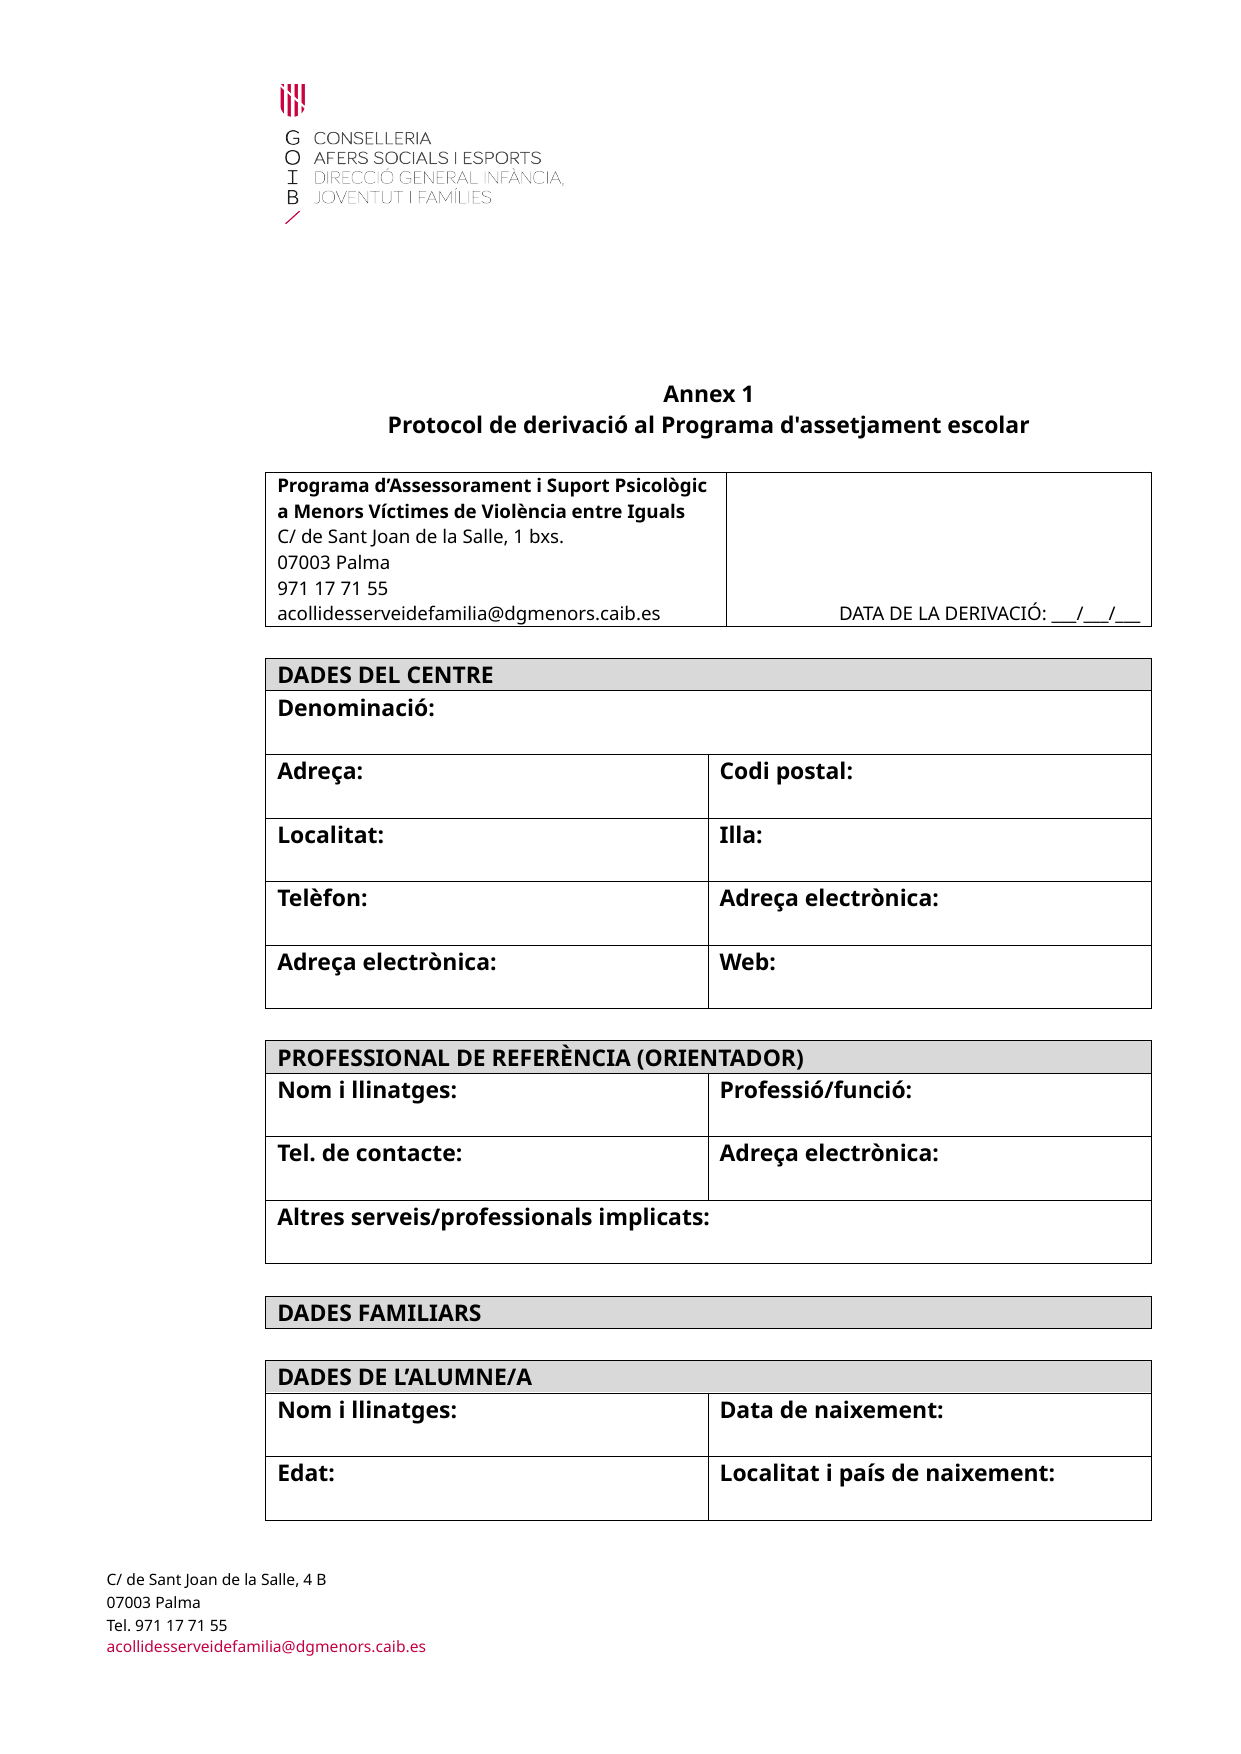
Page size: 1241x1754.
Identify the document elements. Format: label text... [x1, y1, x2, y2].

table_cell Tel. de contacte: [266, 1137, 708, 1200]
table_header PROFESSIONAL DE REFERÈNCIA (ORIENTADOR) [266, 1041, 1151, 1073]
table_header DADES DE L’ALUMNE/A [266, 1361, 1151, 1392]
table_cell Professió/funció: [709, 1074, 1151, 1136]
table_cell Telèfon: [266, 882, 708, 944]
table_cell Web: [709, 946, 1151, 1008]
picture [266, 73, 578, 238]
table_cell Localitat i país de naixement: [709, 1457, 1151, 1519]
table_cell Data de naixement: [709, 1394, 1151, 1456]
table_header DADES FAMILIARS [266, 1297, 1151, 1328]
text Annex 1 [266, 378, 1152, 409]
table_cell Edat: [266, 1457, 708, 1519]
table_header Programa d’Assessorament i Suport Psicològic a Menors Víctimes de Violència entre Iguals C/ de Sant Joan de la Salle, 1 bxs. 07003 Palma 971 17 71 55 acollidesserveidefamilia@dgmenors.caib.es [266, 473, 726, 626]
table_cell Localitat: [266, 819, 708, 881]
table_cell Altres serveis/professionals implicats: [266, 1201, 1151, 1263]
table_cell Illa: [709, 819, 1151, 881]
table_cell Denominació: [266, 691, 1151, 754]
table_cell Nom i llinatges: [266, 1394, 708, 1456]
table_cell Adreça: [266, 755, 708, 817]
table_cell Adreça electrònica: [709, 1137, 1151, 1200]
table_cell Adreça electrònica: [266, 946, 708, 1008]
text Protocol de derivació al Programa d'assetjament escolar [266, 409, 1152, 440]
table_cell Adreça electrònica: [709, 882, 1151, 944]
table_cell Nom i llinatges: [266, 1074, 708, 1136]
table_cell Codi postal: [709, 755, 1151, 817]
table_header DADES DEL CENTRE [266, 659, 1151, 690]
table_header DATA DE LA DERIVACIÓ: ___/___/___ [727, 473, 1151, 626]
